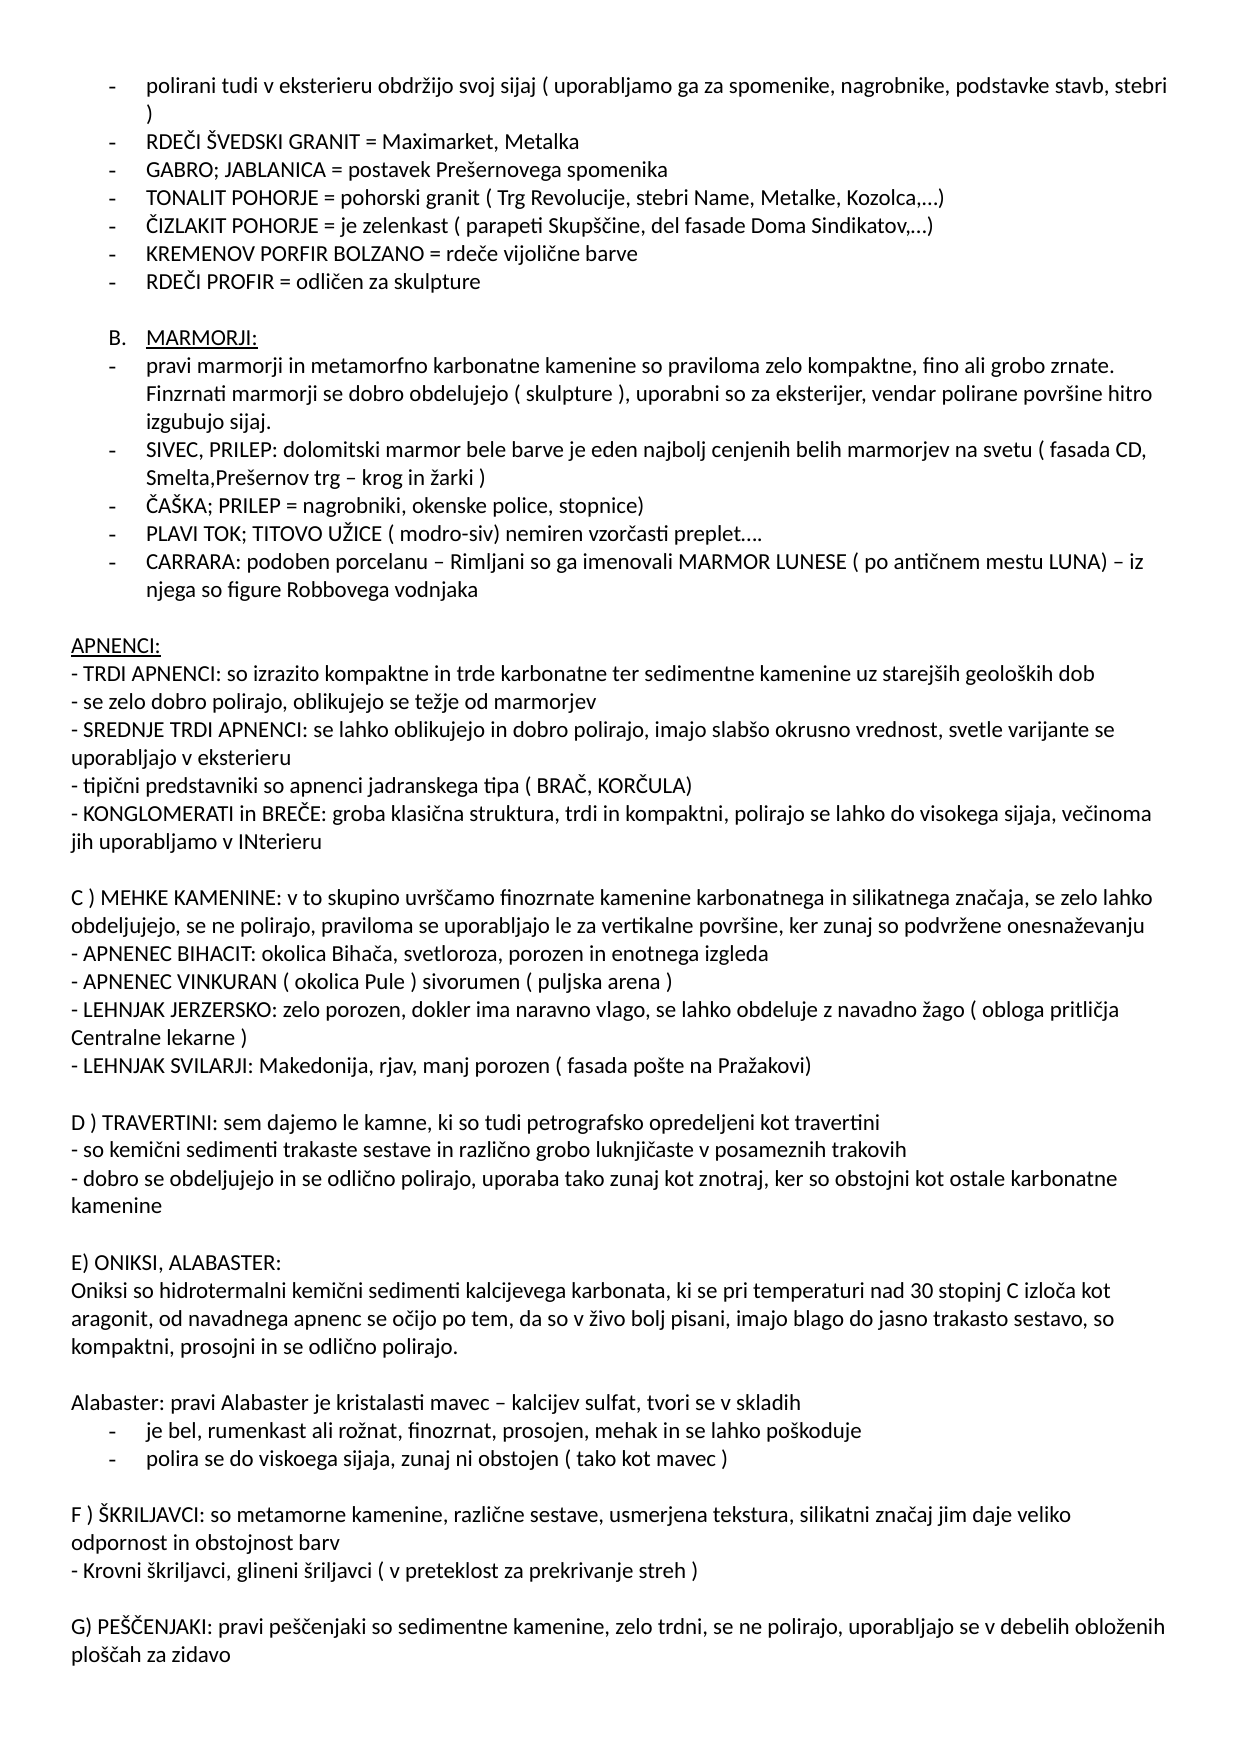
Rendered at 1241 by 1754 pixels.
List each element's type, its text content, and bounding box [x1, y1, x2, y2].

list je bel, rumenkast ali rožnat, finozrnat, prosojen, mehak in se lahko poškoduje [108, 1416, 1169, 1444]
text - tipični predstavniki so apnenci jadranskega tipa ( BRAČ, KORČULA) [71, 771, 1169, 799]
text - Krovni škriljavci, glineni šriljavci ( v preteklost za prekrivanje streh ) [71, 1556, 1169, 1584]
text - APNENEC BIHACIT: okolica Bihača, svetloroza, porozen in enotnega izgleda [71, 939, 1169, 967]
list SIVEC, PRILEP: dolomitski marmor bele barve je eden najbolj cenjenih belih marmorjev na svetu ( fasada CD, Smelta,Prešernov trg – krog in žarki ) [108, 435, 1169, 491]
text Alabaster: pravi Alabaster je kristalasti mavec – kalcijev sulfat, tvori se v skladih [71, 1388, 1169, 1416]
text APNENCI: [71, 631, 1169, 659]
text - so kemični sedimenti trakaste sestave in različno grobo luknjičaste v posameznih trakovih [71, 1136, 1169, 1164]
text - APNENEC VINKURAN ( okolica Pule ) sivorumen ( puljska arena ) [71, 967, 1169, 996]
text - KONGLOMERATI in BREČE: groba klasična struktura, trdi in kompaktni, polirajo se lahko do visokega sijaja, večinoma jih uporabljamo v INterieru [71, 799, 1169, 855]
list GABRO; JABLANICA = postavek Prešernovega spomenika [108, 155, 1169, 183]
text - LEHNJAK JERZERSKO: zelo porozen, dokler ima naravno vlago, se lahko obdeluje z navadno žago ( obloga pritličja Centralne lekarne ) [71, 996, 1169, 1052]
text - LEHNJAK SVILARJI: Makedonija, rjav, manj porozen ( fasada pošte na Pražakovi) [71, 1052, 1169, 1079]
text - TRDI APNENCI: so izrazito kompaktne in trde karbonatne ter sedimentne kamenine uz starejših geoloških dob [71, 659, 1169, 687]
list CARRARA: podoben porcelanu – Rimljani so ga imenovali MARMOR LUNESE ( po antičnem mestu LUNA) – iz njega so figure Robbovega vodnjaka [108, 547, 1169, 603]
list pravi marmorji in metamorfno karbonatne kamenine so praviloma zelo kompaktne, fino ali grobo zrnate. Finzrnati marmorji se dobro obdelujejo ( skulpture ), uporabni so za eksterijer, vendar polirane površine hitro izgubujo sijaj. [108, 351, 1169, 435]
text Oniksi so hidrotermalni kemični sedimenti kalcijevega karbonata, ki se pri temperaturi nad 30 stopinj C izloča kot aragonit, od navadnega apnenc se očijo po tem, da so v živo bolj pisani, imajo blago do jasno trakasto sestavo, so kompaktni, prosojni in se odlično polirajo. [71, 1276, 1169, 1360]
text E) ONIKSI, ALABASTER: [71, 1248, 1169, 1276]
list ČAŠKA; PRILEP = nagrobniki, okenske police, stopnice) [108, 491, 1169, 519]
list PLAVI TOK; TITOVO UŽICE ( modro-siv) nemiren vzorčasti preplet…. [108, 519, 1169, 547]
list KREMENOV PORFIR BOLZANO = rdeče vijolične barve [108, 239, 1169, 267]
text G) PEŠČENJAKI: pravi peščenjaki so sedimentne kamenine, zelo trdni, se ne polirajo, uporabljajo se v debelih obloženih ploščah za zidavo [71, 1612, 1169, 1668]
list polira se do viskoega sijaja, zunaj ni obstojen ( tako kot mavec ) [108, 1444, 1169, 1472]
list MARMORJI: [108, 323, 1169, 351]
list RDEČI PROFIR = odličen za skulpture [108, 267, 1169, 295]
text C ) MEHKE KAMENINE: v to skupino uvrščamo finozrnate kamenine karbonatnega in silikatnega značaja, se zelo lahko obdeljujejo, se ne polirajo, praviloma se uporabljajo le za vertikalne površine, ker zunaj so podvržene onesnaževanju [71, 883, 1169, 939]
text - se zelo dobro polirajo, oblikujejo se težje od marmorjev [71, 687, 1169, 715]
list polirani tudi v eksterieru obdržijo svoj sijaj ( uporabljamo ga za spomenike, nagrobnike, podstavke stavb, stebri ) [108, 71, 1169, 127]
text - SREDNJE TRDI APNENCI: se lahko oblikujejo in dobro polirajo, imajo slabšo okrusno vrednost, svetle varijante se uporabljajo v eksterieru [71, 715, 1169, 771]
list TONALIT POHORJE = pohorski granit ( Trg Revolucije, stebri Name, Metalke, Kozolca,…) [108, 183, 1169, 211]
text F ) ŠKRILJAVCI: so metamorne kamenine, različne sestave, usmerjena tekstura, silikatni značaj jim daje veliko odpornost in obstojnost barv [71, 1500, 1169, 1556]
text - dobro se obdeljujejo in se odlično polirajo, uporaba tako zunaj kot znotraj, ker so obstojni kot ostale karbonatne kamenine [71, 1164, 1169, 1220]
list RDEČI ŠVEDSKI GRANIT = Maximarket, Metalka [108, 127, 1169, 155]
text D ) TRAVERTINI: sem dajemo le kamne, ki so tudi petrografsko opredeljeni kot travertini [71, 1108, 1169, 1136]
list ČIZLAKIT POHORJE = je zelenkast ( parapeti Skupščine, del fasade Doma Sindikatov,…) [108, 211, 1169, 239]
